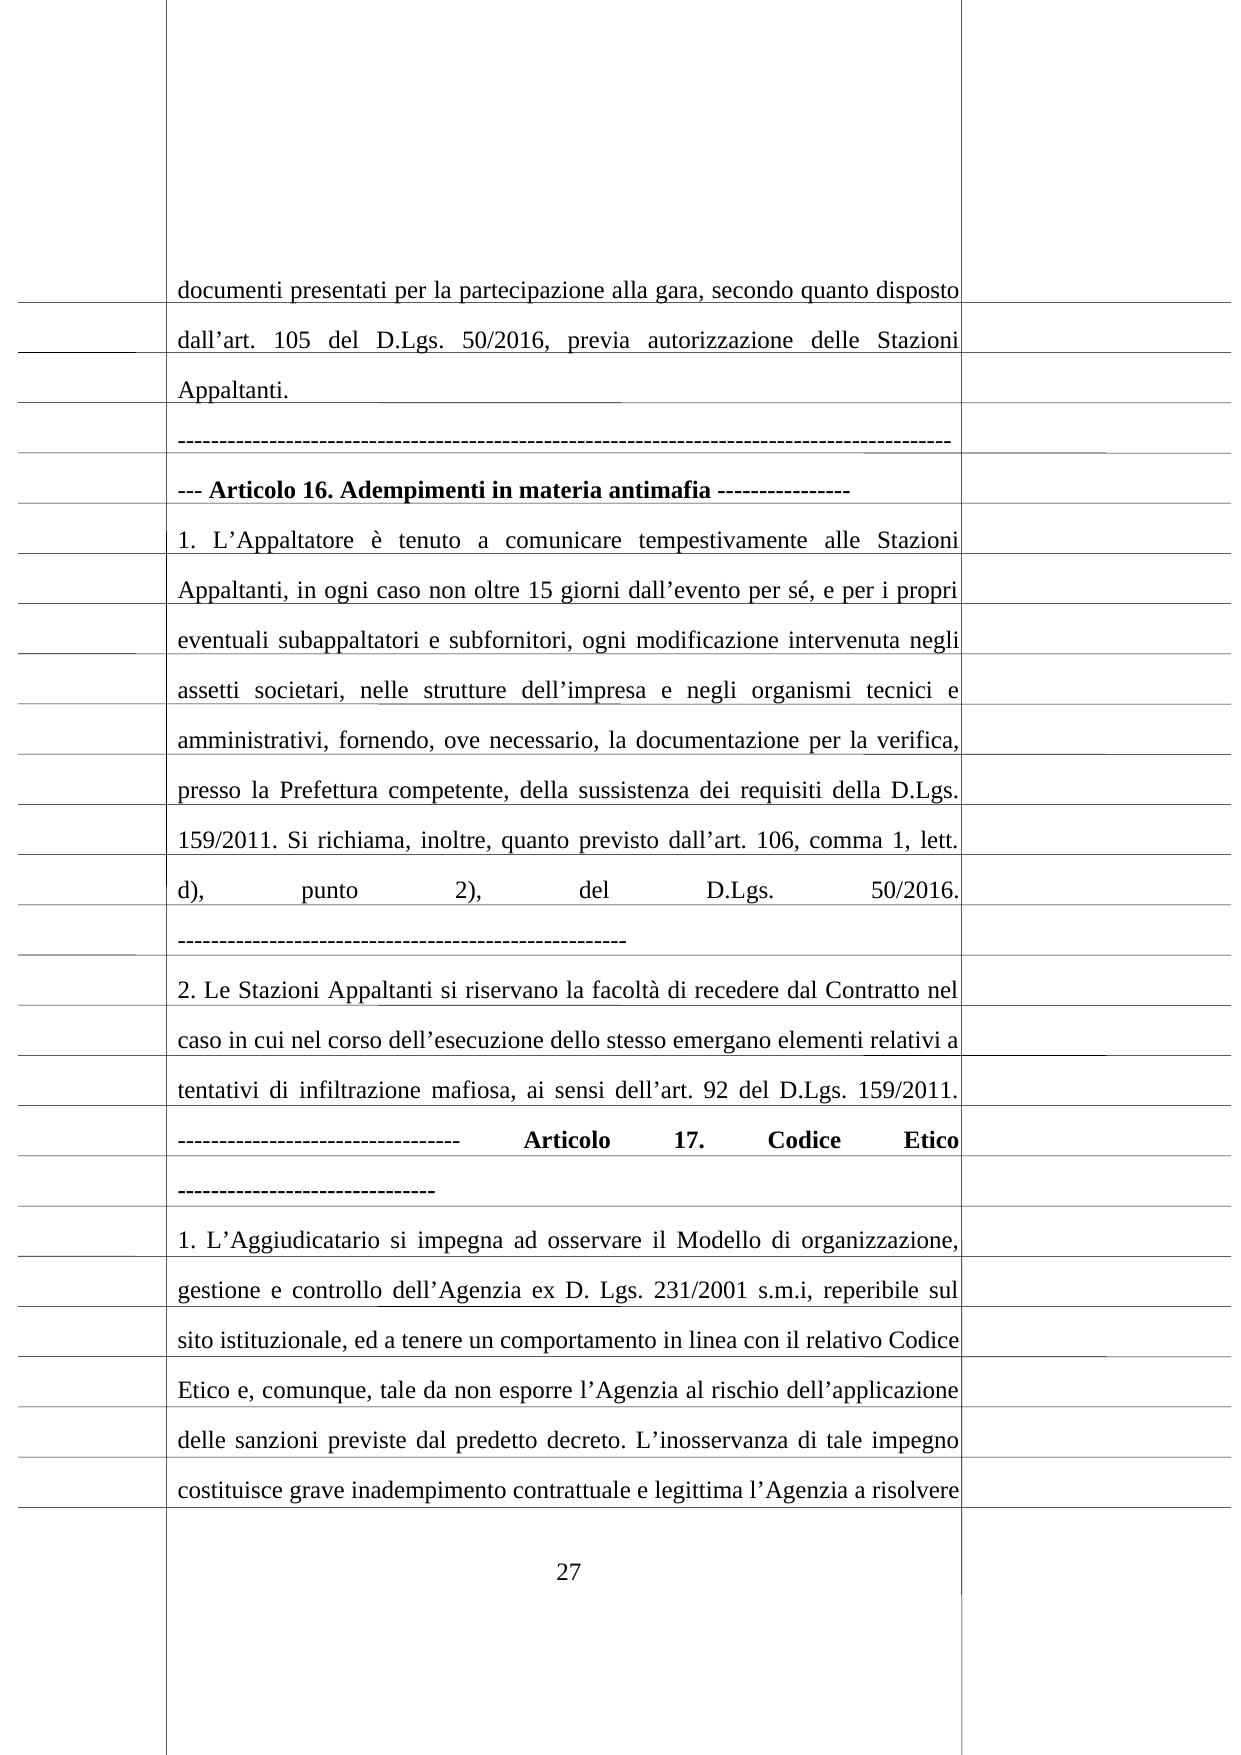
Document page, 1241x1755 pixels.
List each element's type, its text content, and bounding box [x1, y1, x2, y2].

text ------------------------------------------------------------------------------------------------ Articolo 16. Adempimenti in materia antimafia ---------------- [177, 454, 960, 502]
text documenti presentati per la partecipazione alla gara, secondo quanto disposto [177, 266, 960, 302]
text sito istituzionale, ed a tenere un comportamento in linea con il relativo Codice [177, 1307, 960, 1356]
text 1. L’Aggiudicatario si impegna ad osservare il Modello di organizzazione, [177, 1216, 960, 1256]
text 1. L’Appaltatore è tenuto a comunicare tempestivamente alle Stazioni [177, 516, 960, 553]
text [177, 403, 960, 452]
text [177, 906, 960, 954]
text d), punto 2), del D.Lgs. 50/2016. ------------------------------------------------------ [177, 855, 960, 904]
text delle sanzioni previste dal predetto decreto. L’inosservanza di tale impegno [177, 1408, 960, 1456]
text presso la Prefettura competente, della sussistenza dei requisiti della D.Lgs. [177, 755, 960, 804]
text gestione e controllo dell’Agenzia ex D. Lgs. 231/2001 s.m.i, reperibile sul [177, 1257, 960, 1306]
text [177, 1157, 960, 1205]
text tentativi di infiltrazione mafiosa, ai sensi dell’art. 92 del D.Lgs. 159/2011. [177, 1056, 960, 1105]
text costituisce grave inadempimento contrattuale e legittima l’Agenzia a risolvere [177, 1458, 960, 1507]
text [177, 1207, 960, 1216]
text Appaltanti. [177, 353, 960, 402]
text caso in cui nel corso dell’esecuzione dello stesso emergano elementi relativi a [177, 1006, 960, 1055]
text 2. Le Stazioni Appaltanti si riservano la facoltà di recedere dal Contratto nel [177, 966, 960, 1005]
text Etico e, comunque, tale da non esporre l’Agenzia al rischio dell’applicazione [177, 1357, 960, 1406]
text eventuali subappaltatori e subfornitori, ogni modificazione intervenuta negli [177, 604, 960, 653]
text 159/2011. Si richiama, inoltre, quanto previsto dall’art. 106, comma 1, lett. [177, 805, 960, 854]
text Appaltanti, in ogni caso non oltre 15 giorni dall’evento per sé, e per i propri [177, 554, 960, 603]
text [177, 504, 960, 516]
text ---------------------------------- Articolo 17. Codice Etico ------------------------------- [177, 1106, 960, 1155]
text amministrativi, fornendo, ove necessario, la documentazione per la verifica, [177, 705, 960, 753]
text dall’art. 105 del D.Lgs. 50/2016, previa autorizzazione delle Stazioni [177, 303, 960, 352]
text assetti societari, nelle strutture dell’impresa e negli organismi tecnici e [177, 655, 960, 703]
